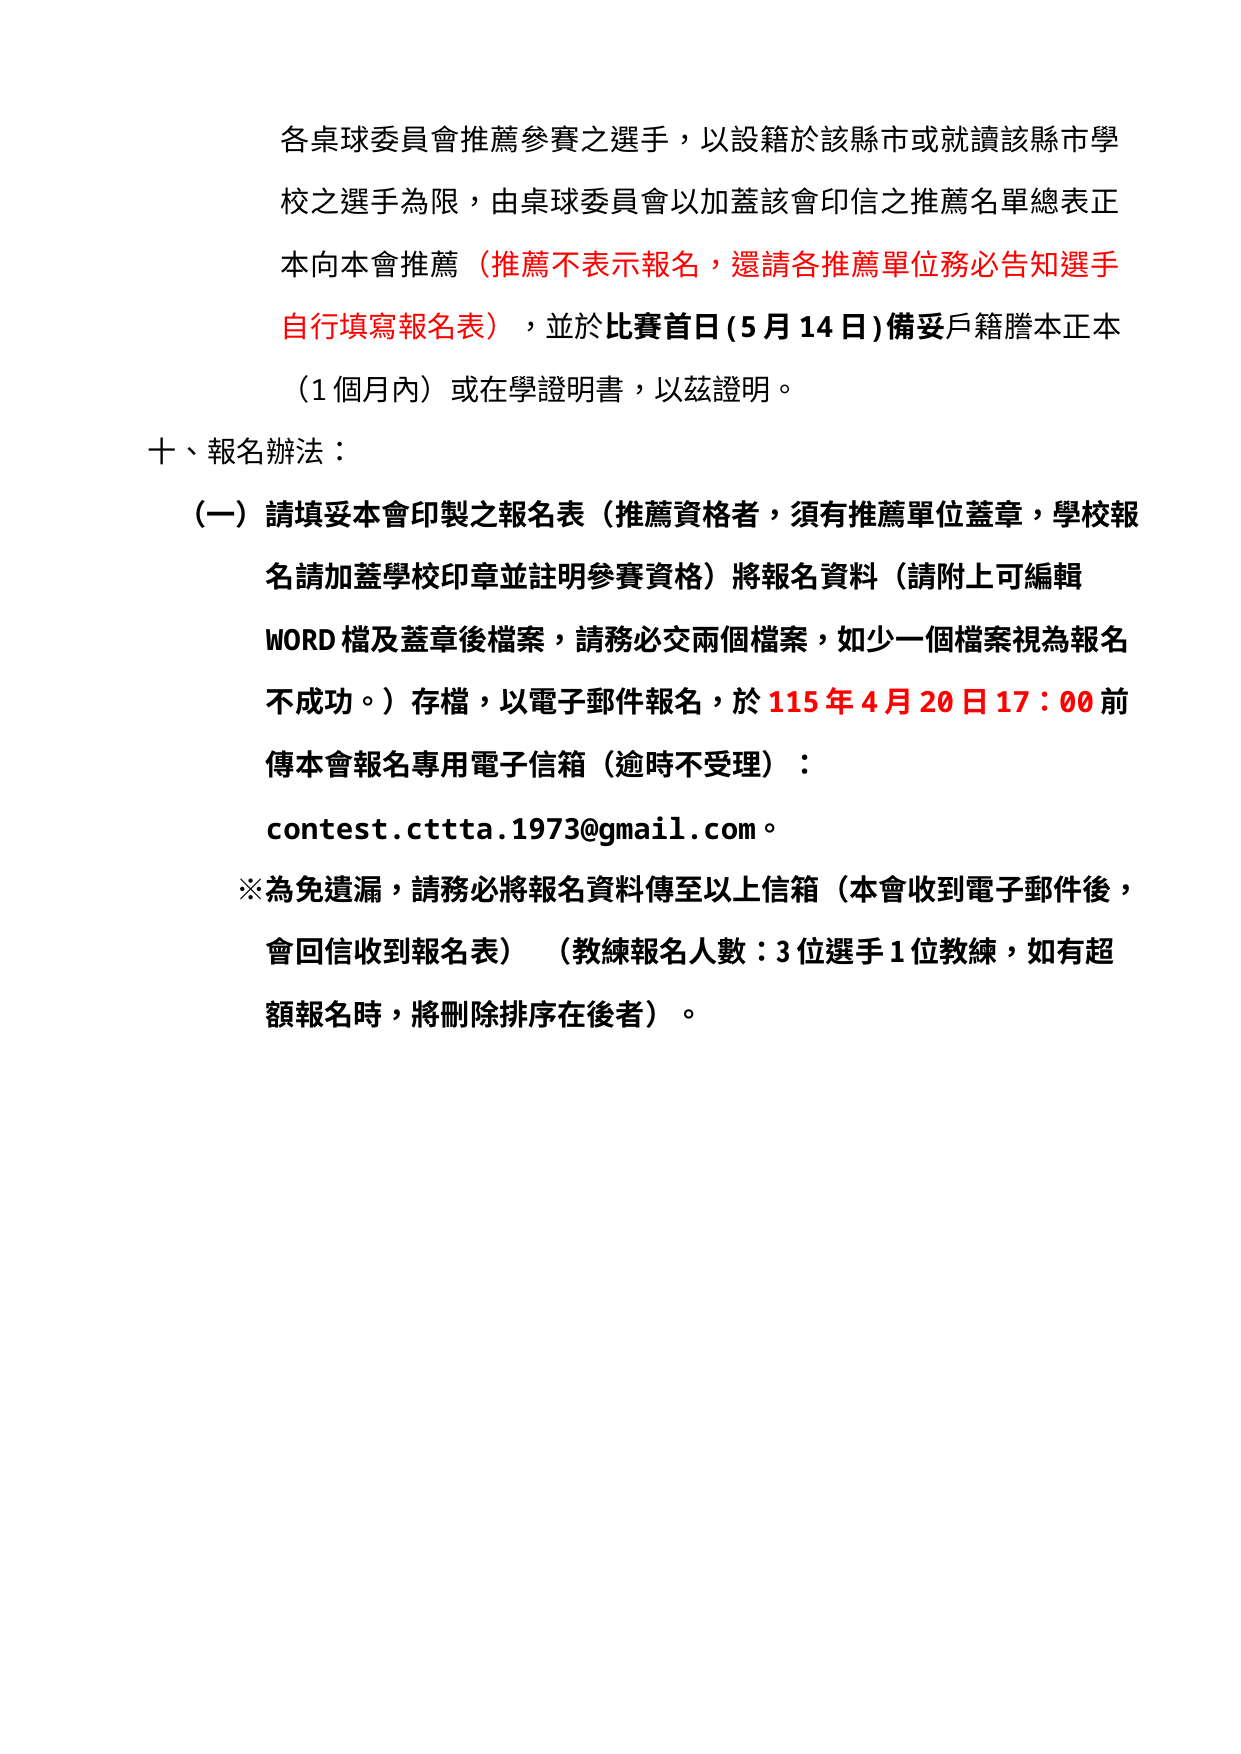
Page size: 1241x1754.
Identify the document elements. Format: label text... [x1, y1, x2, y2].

text （一）請填妥本會印製之報名表（推薦資格者，須有推薦單位蓋章，學校報名請加蓋學校印章並註明參賽資格）將報名資料（請附上可編輯WORD檔及蓋章後檔案，請務必交兩個檔案，如少一個檔案視為報名不成功。）存檔，以電子郵件報名，於115年4月20日17：00前傳本會報名專用電子信箱（逾時不受理）：contest.cttta.1973@gmail.com。 [148, 471, 1122, 846]
text 十、報名辦法： [148, 408, 1122, 471]
text 各桌球委員會推薦參賽之選手，以設籍於該縣市或就讀該縣市學校之選手為限，由桌球委員會以加蓋該會印信之推薦名單總表正本向本會推薦（推薦不表示報名，還請各推薦單位務必告知選手自行填寫報名表），並於比賽首日(5月14日)備妥戶籍謄本正本（1個月內）或在學證明書，以茲證明。 [280, 96, 1122, 408]
text ※為免遺漏，請務必將報名資料傳至以上信箱（本會收到電子郵件後，會回信收到報名表） （教練報名人數：3位選手1位教練，如有超額報名時，將刪除排序在後者）。 [236, 846, 1122, 1033]
